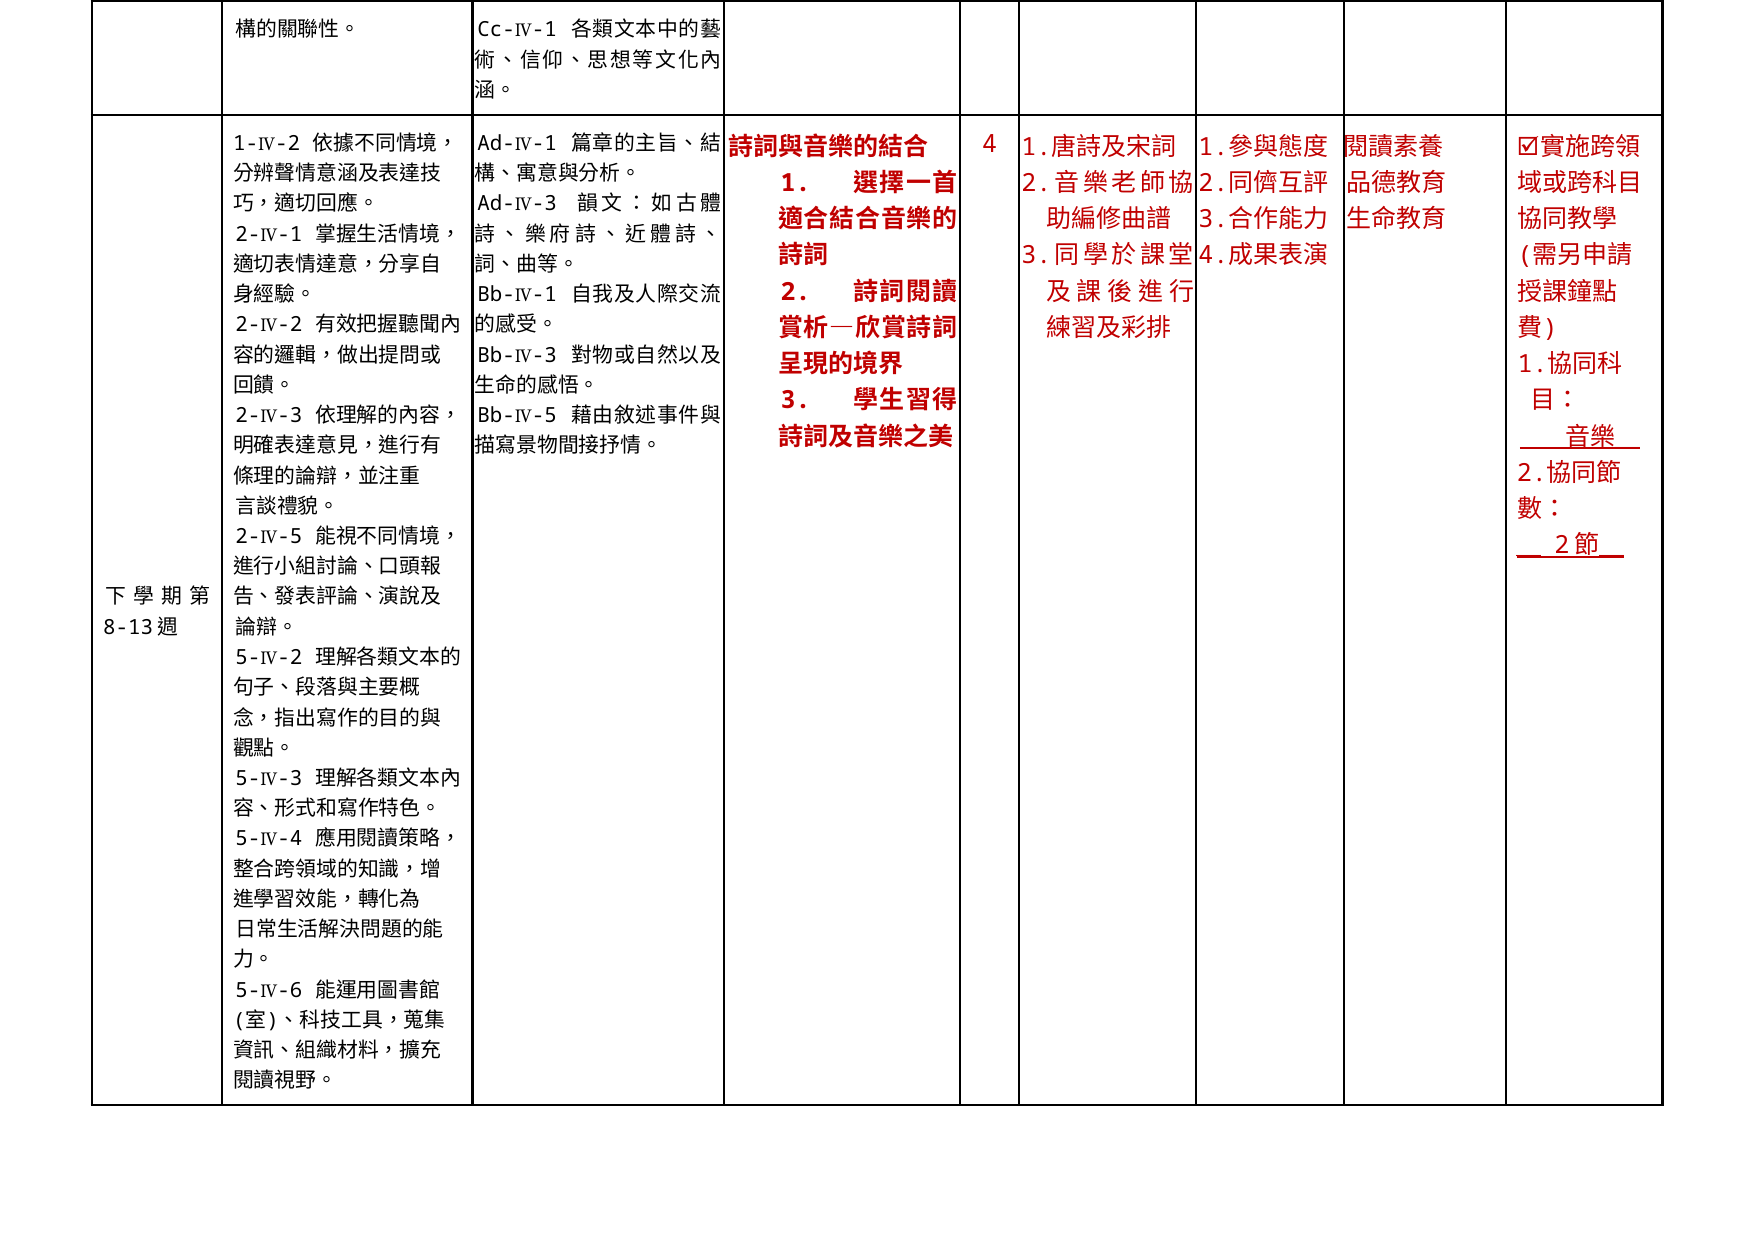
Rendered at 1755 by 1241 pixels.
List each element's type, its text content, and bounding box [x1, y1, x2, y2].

table_cell [1345, 2, 1505, 114]
table_cell 詩詞與音樂的結合 選擇一首適合結合音樂的詩詞 詩詞閱讀賞析—欣賞詩詞呈現的境界 學生習得詩詞及音樂之美 [725, 116, 959, 1104]
table_cell 下學期第8-13週 [93, 116, 221, 1104]
table_cell 閱讀素養 品德教育 生命教育 [1345, 116, 1505, 1104]
table_cell 構的關聯性。 [223, 2, 471, 114]
table_cell Cc-Ⅳ-1 各類文本中的藝術、信仰、思想等文化內涵。 [474, 2, 723, 114]
table_cell 1.唐詩及宋詞 2.音樂老師協助編修曲譜 3.同學於課堂及課後進行練習及彩排 [1020, 116, 1195, 1104]
table_cell [1197, 2, 1343, 114]
table_cell [961, 2, 1018, 114]
table_cell Ad-Ⅳ-1 篇章的主旨、結構、寓意與分析。 Ad-Ⅳ-3 韻文：如古體詩、樂府詩、近體詩、詞、曲等。 Bb-Ⅳ-1 自我及人際交流的感受。 Bb-Ⅳ-3 對物或自然以及生命的感悟。 Bb-Ⅳ-5 藉由敘述事件與描寫景物間接抒情。 [474, 116, 723, 1104]
table_cell 實施跨領域或跨科目協同教學(需另申請授課鐘點費) 1.協同科目： 音樂＿ 2.協同節數： ＿ 2節＿ [1507, 116, 1661, 1104]
table_cell 1-Ⅳ-2 依據不同情境，分辨聲情意涵及表達技巧，適切回應。 2-Ⅳ-1 掌握生活情境，適切表情達意，分享自身經驗。 2-Ⅳ-2 有效把握聽聞內容的邏輯，做出提問或回饋。 2-Ⅳ-3 依理解的內容，明確表達意見，進行有條理的論辯，並注重 言談禮貌。 2-Ⅳ-5 能視不同情境，進行小組討論、口頭報告、發表評論、演說及 論辯。 5-Ⅳ-2 理解各類文本的句子、段落與主要概念，指出寫作的目的與觀點。 5-Ⅳ-3 理解各類文本內容、形式和寫作特色。 5-Ⅳ-4 應用閱讀策略，整合跨領域的知識，增進學習效能，轉化為 日常生活解決問題的能力。 5-Ⅳ-6 能運用圖書館(室)、科技工具，蒐集資訊、組織材料，擴充閱讀視野。 [223, 116, 471, 1104]
table_cell [725, 2, 959, 114]
table_cell [1020, 2, 1195, 114]
table_cell [93, 2, 221, 114]
table_cell 1.參與態度 2.同儕互評 3.合作能力 4.成果表演 [1197, 116, 1343, 1104]
table_cell 4 [961, 116, 1018, 1104]
table_cell [1507, 2, 1661, 114]
